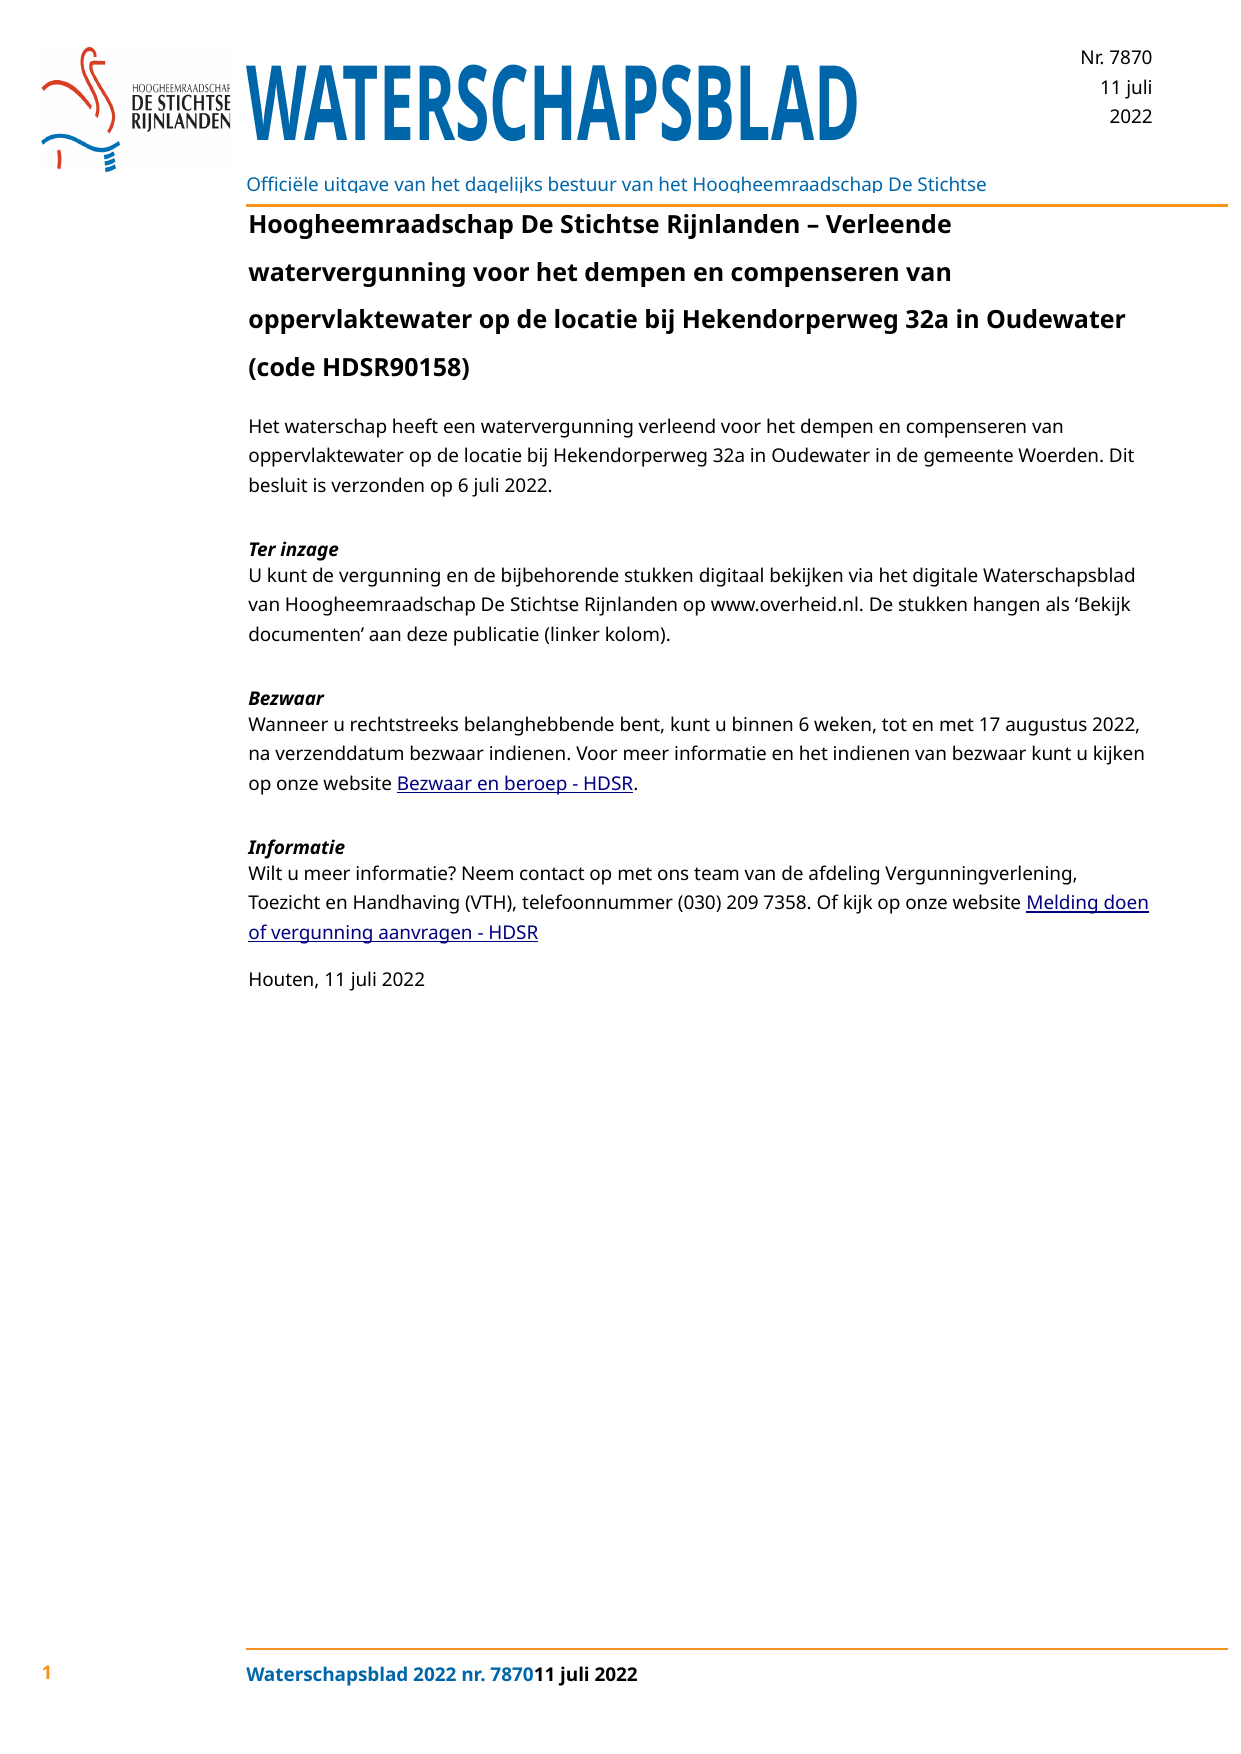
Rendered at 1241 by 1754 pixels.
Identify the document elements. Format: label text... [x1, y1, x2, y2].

text Bezwaar [248, 685, 1152, 711]
text U kunt de vergunning en de bijbehorende stukken digitaal bekijken via het digitale Waterschapsblad van Hoogheemraadschap De Stichtse Rijnlanden op www.overheid.nl. De stukken hangen als ‘Bekijk documenten’ aan deze publicatie (linker kolom). [248, 562, 1152, 647]
text Houten, 11 juli 2022 [248, 967, 1152, 992]
text Ter inzage [248, 536, 1152, 562]
text Informatie [248, 834, 1152, 860]
picture [41, 47, 231, 172]
text Wilt u meer informatie? Neem contact op met ons team van de afdeling Vergunningverlening, Toezicht en Handhaving (VTH), telefoonnummer (030) 209 7358. Of kijk op onze website Melding doen of vergunning aanvragen - HDSR [248, 860, 1152, 944]
text Wanneer u rechtstreeks belanghebbende bent, kunt u binnen 6 weken, tot en met 17 augustus 2022, na verzenddatum bezwaar indienen. Voor meer informatie en het indienen van bezwaar kunt u kijken op onze website Bezwaar en beroep - HDSR. [248, 711, 1152, 796]
text Hoogheemraadschap De Stichtse Rijnlanden – Verleende watervergunning voor het dempen en compenseren van oppervlaktewater op de locatie bij Hekendorperweg 32a in Oudewater (code HDSR90158) [248, 207, 1152, 384]
text Het waterschap heeft een watervergunning verleend voor het dempen en compenseren van oppervlaktewater op de locatie bij Hekendorperweg 32a in Oudewater in de gemeente Woerden. Dit besluit is verzonden op 6 juli 2022. [248, 413, 1152, 498]
